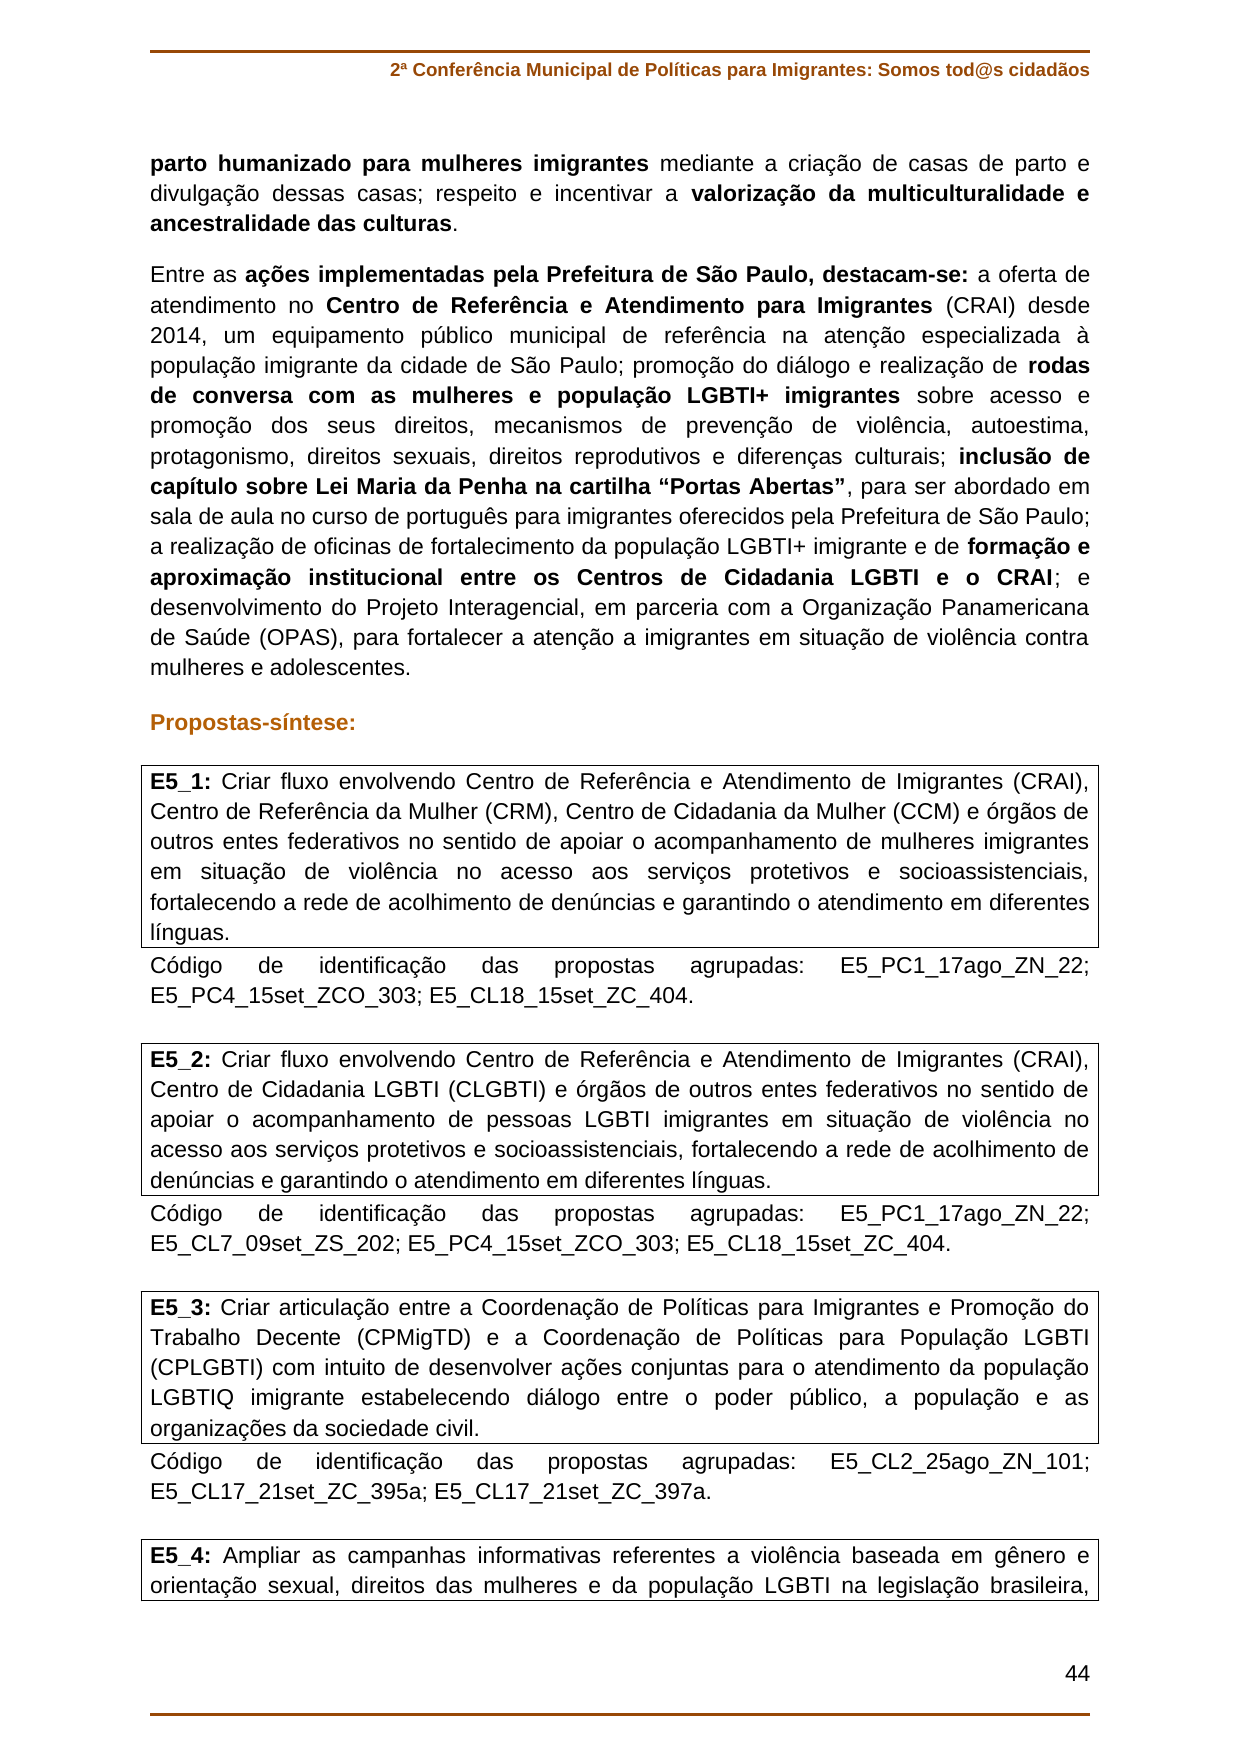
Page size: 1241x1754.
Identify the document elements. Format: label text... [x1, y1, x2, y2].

text Código de identificação das propostas agrupadas: E5_PC1_17ago_ZN_22; E5_PC4_15set_ZCO_303; E5_CL18_15set_ZC_404. [150, 952, 1090, 1009]
text E5_1: Criar fluxo envolvendo Centro de Referência e Atendimento de Imigrantes (CRAI), Centro de Referência da Mulher (CRM), Centro de Cidadania da Mulher (CCM) e órgãos de outros entes federativos no sentido de apoiar o acompanhamento de mulheres imigrantes em situação de violência no acesso aos serviços protetivos e socioassistenciais, fortalecendo a rede de acolhimento de denúncias e garantindo o atendimento em diferentes línguas. [142, 766, 1098, 947]
text Código de identificação das propostas agrupadas: E5_CL2_25ago_ZN_101; E5_CL17_21set_ZC_395a; E5_CL17_21set_ZC_397a. [150, 1448, 1090, 1504]
text E5_2: Criar fluxo envolvendo Centro de Referência e Atendimento de Imigrantes (CRAI), Centro de Cidadania LGBTI (CLGBTI) e órgãos de outros entes federativos no sentido de apoiar o acompanhamento de pessoas LGBTI imigrantes em situação de violência no acesso aos serviços protetivos e socioassistenciais, fortalecendo a rede de acolhimento de denúncias e garantindo o atendimento em diferentes línguas. [142, 1044, 1098, 1195]
text parto humanizado para mulheres imigrantes mediante a criação de casas de parto e divulgação dessas casas; respeito e incentivar a valorização da multiculturalidade e ancestralidade das culturas. [150, 150, 1090, 237]
text E5_3: Criar articulação entre a Coordenação de Políticas para Imigrantes e Promoção do Trabalho Decente (CPMigTD) e a Coordenação de Políticas para População LGBTI (CPLGBTI) com intuito de desenvolver ações conjuntas para o atendimento da população LGBTIQ imigrante estabelecendo diálogo entre o poder público, a população e as organizações da sociedade civil. [142, 1292, 1098, 1443]
text Código de identificação das propostas agrupadas: E5_PC1_17ago_ZN_22; E5_CL7_09set_ZS_202; E5_PC4_15set_ZCO_303; E5_CL18_15set_ZC_404. [150, 1200, 1090, 1257]
text Entre as ações implementadas pela Prefeitura de São Paulo, destacam-se: a oferta de atendimento no Centro de Referência e Atendimento para Imigrantes (CRAI) desde 2014, um equipamento público municipal de referência na atenção especializada à população imigrante da cidade de São Paulo; promoção do diálogo e realização de rodas de conversa com as mulheres e população LGBTI+ imigrantes sobre acesso e promoção dos seus direitos, mecanismos de prevenção de violência, autoestima, protagonismo, direitos sexuais, direitos reprodutivos e diferenças culturais; inclusão de capítulo sobre Lei Maria da Penha na cartilha “Portas Abertas”, para ser abordado em sala de aula no curso de português para imigrantes oferecidos pela Prefeitura de São Paulo; a realização de oficinas de fortalecimento da população LGBTI+ imigrante e de formação e aproximação institucional entre os Centros de Cidadania LGBTI e o CRAI; e desenvolvimento do Projeto Interagencial, em parceria com a Organização Panamericana de Saúde (OPAS), para fortalecer a atenção a imigrantes em situação de violência contra mulheres e adolescentes. [150, 261, 1090, 681]
text Propostas-síntese: [150, 709, 1090, 736]
text E5_4: Ampliar as campanhas informativas referentes a violência baseada em gênero e orientação sexual, direitos das mulheres e da população LGBTI na legislação brasileira, [142, 1540, 1098, 1600]
